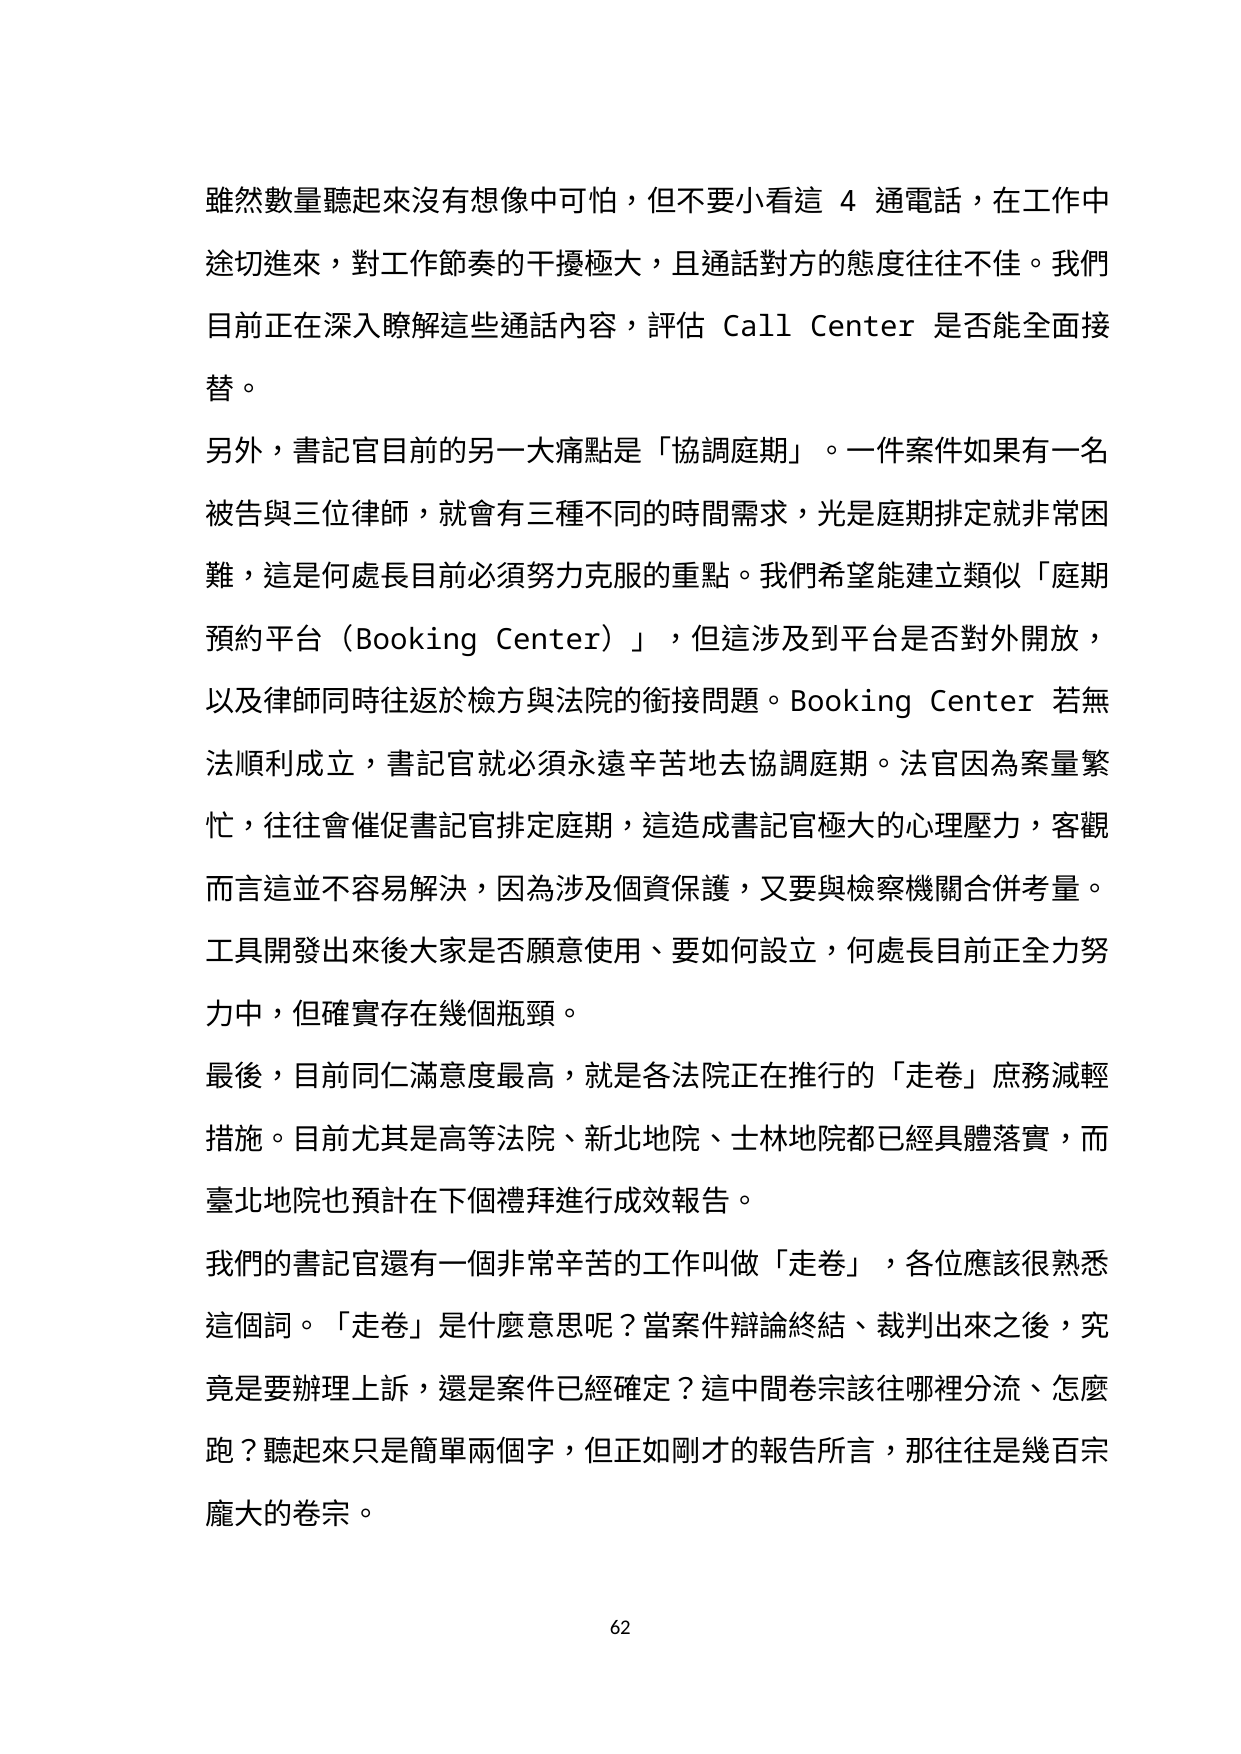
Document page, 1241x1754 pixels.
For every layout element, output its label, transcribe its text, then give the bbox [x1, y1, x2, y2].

subtitle 雖然數量聽起來沒有想像中可怕，但不要小看這 4 通電話，在工作中途切進來，對工作節奏的干擾極大，且通話對方的態度往往不佳。我們目前正在深入瞭解這些通話內容，評估 Call Center 是否能全面接替。 [205, 157, 1110, 407]
subtitle 另外，書記官目前的另一大痛點是「協調庭期」。一件案件如果有一名被告與三位律師，就會有三種不同的時間需求，光是庭期排定就非常困難，這是何處長目前必須努力克服的重點。我們希望能建立類似「庭期預約平台（Booking Center）」，但這涉及到平台是否對外開放，以及律師同時往返於檢方與法院的銜接問題。Booking Center 若無法順利成立，書記官就必須永遠辛苦地去協調庭期。法官因為案量繁忙，往往會催促書記官排定庭期，這造成書記官極大的心理壓力，客觀而言這並不容易解決，因為涉及個資保護，又要與檢察機關合併考量。工具開發出來後大家是否願意使用、要如何設立，何處長目前正全力努力中，但確實存在幾個瓶頸。 [205, 407, 1110, 1032]
subtitle 我們的書記官還有一個非常辛苦的工作叫做「走卷」，各位應該很熟悉這個詞。「走卷」是什麼意思呢？當案件辯論終結、裁判出來之後，究竟是要辦理上訴，還是案件已經確定？這中間卷宗該往哪裡分流、怎麼跑？聽起來只是簡單兩個字，但正如剛才的報告所言，那往往是幾百宗龐大的卷宗。 [205, 1220, 1110, 1532]
subtitle 最後，目前同仁滿意度最高，就是各法院正在推行的「走卷」庶務減輕措施。目前尤其是高等法院、新北地院、士林地院都已經具體落實，而臺北地院也預計在下個禮拜進行成效報告。 [205, 1032, 1110, 1220]
